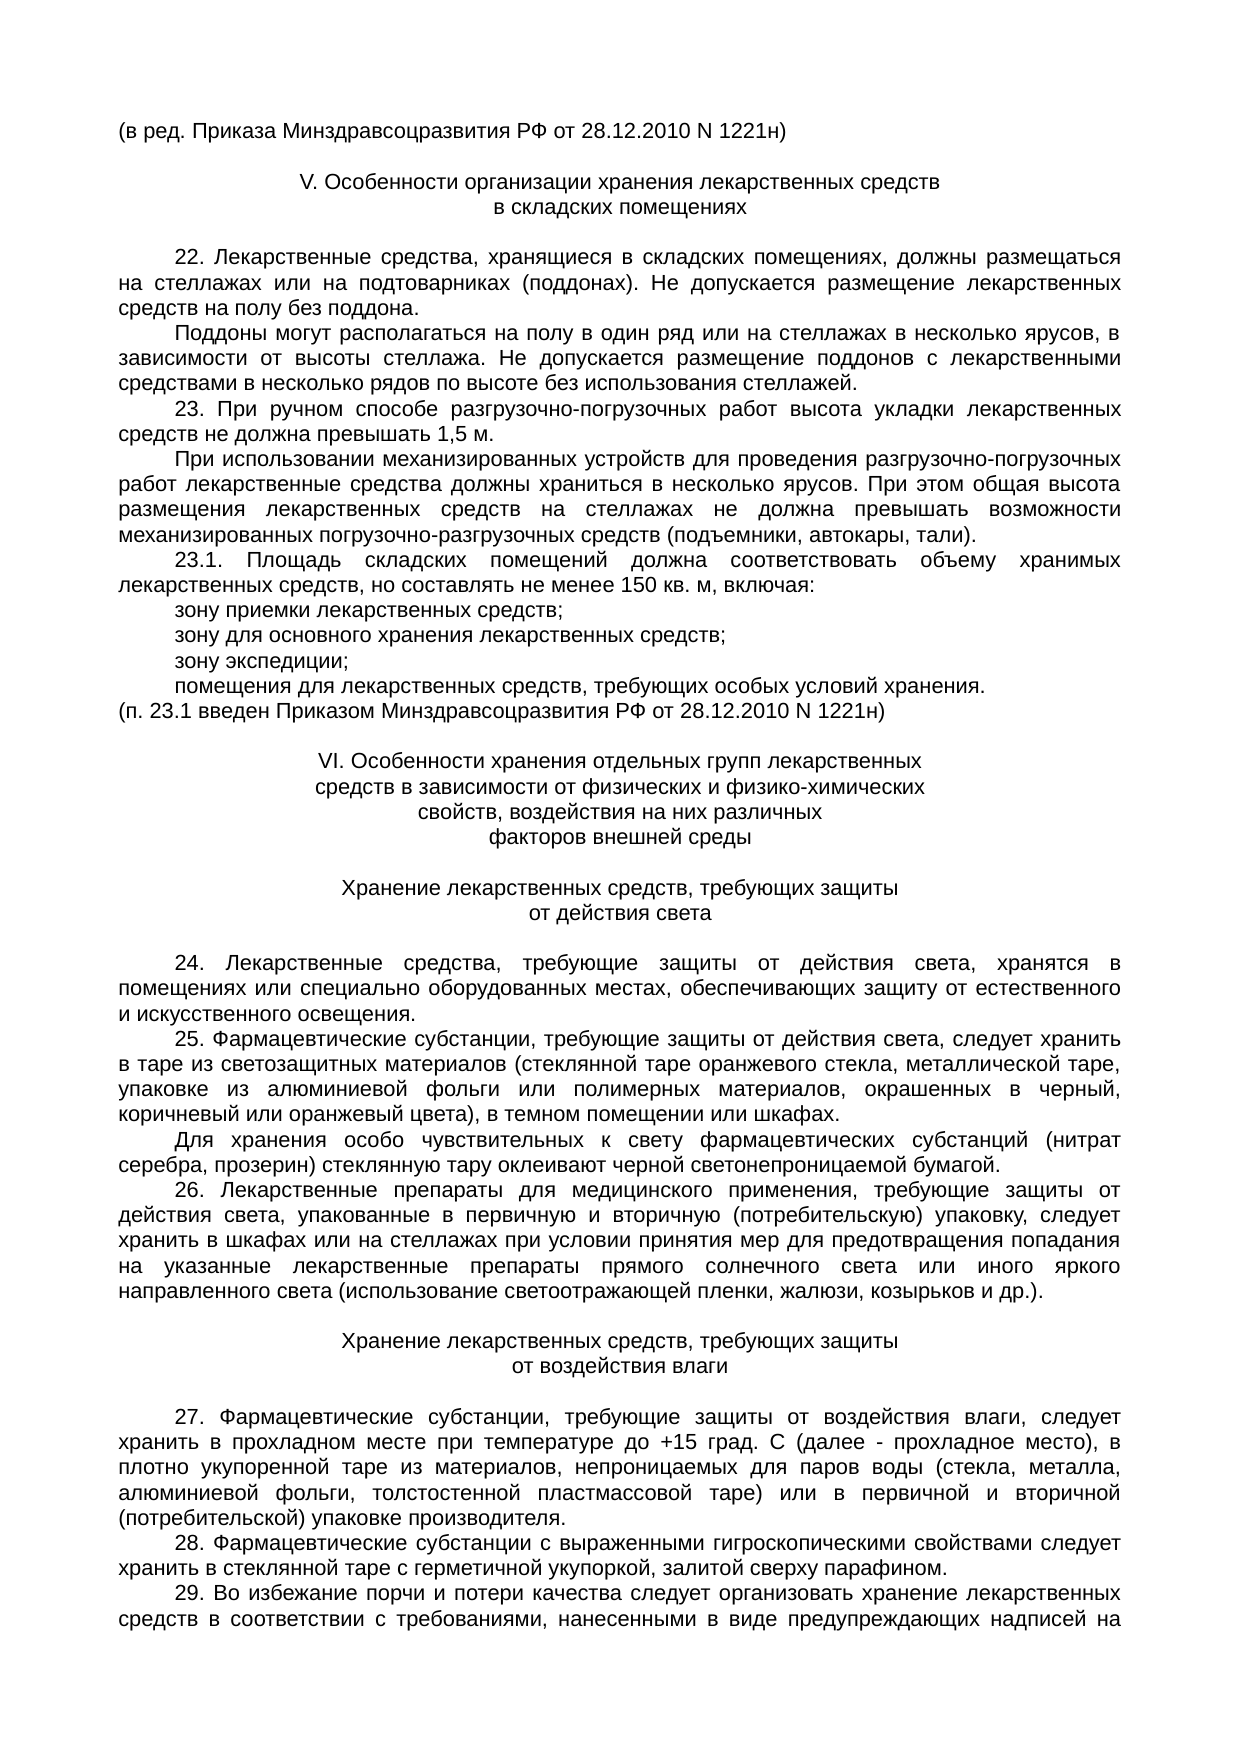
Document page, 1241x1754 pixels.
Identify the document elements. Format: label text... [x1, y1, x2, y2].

text 27. Фармацевтические субстанции, требующие защиты от воздействия влаги, следует хранить в прохладном месте при температуре до +15 град. C (далее - прохладное место), в плотно укупоренной таре из материалов, непроницаемых для паров воды (стекла, металла, алюминиевой фольги, толстостенной пластмассовой таре) или в первичной и вторичной (потребительской) упаковке производителя. [118, 1404, 1122, 1530]
text 29. Во избежание порчи и потери качества следует организовать хранение лекарственных средств в соответствии с требованиями, нанесенными в виде предупреждающих надписей на [118, 1580, 1122, 1631]
text 23. При ручном способе разгрузочно-погрузочных работ высота укладки лекарственных средств не должна превышать 1,5 м. [118, 395, 1122, 446]
text Для хранения особо чувствительных к свету фармацевтических субстанций (нитрат серебра, прозерин) стеклянную тару оклеивают черной светонепроницаемой бумагой. [118, 1126, 1122, 1177]
text факторов внешней среды [118, 824, 1122, 849]
text средств в зависимости от физических и физико-химических [118, 773, 1122, 799]
text помещения для лекарственных средств, требующих особых условий хранения. [118, 673, 1122, 698]
text 28. Фармацевтические субстанции с выраженными гигроскопическими свойствами следует хранить в стеклянной таре с герметичной укупоркой, залитой сверху парафином. [118, 1530, 1122, 1580]
text V. Особенности организации хранения лекарственных средств [118, 168, 1122, 194]
text зону приемки лекарственных средств; [118, 597, 1122, 622]
text 24. Лекарственные средства, требующие защиты от действия света, хранятся в помещениях или специально оборудованных местах, обеспечивающих защиту от естественного и искусственного освещения. [118, 950, 1122, 1026]
text Хранение лекарственных средств, требующих защиты [118, 1328, 1122, 1353]
text Поддоны могут располагаться на полу в один ряд или на стеллажах в несколько ярусов, в зависимости от высоты стеллажа. Не допускается размещение поддонов с лекарственными средствами в несколько рядов по высоте без использования стеллажей. [118, 320, 1122, 395]
text 23.1. Площадь складских помещений должна соответствовать объему хранимых лекарственных средств, но составлять не менее 150 кв. м, включая: [118, 547, 1122, 597]
text (в ред. Приказа Минздравсоцразвития РФ от 28.12.2010 N 1221н) [118, 118, 1122, 143]
text 26. Лекарственные препараты для медицинского применения, требующие защиты от действия света, упакованные в первичную и вторичную (потребительскую) упаковку, следует хранить в шкафах или на стеллажах при условии принятия мер для предотвращения попадания на указанные лекарственные препараты прямого солнечного света или иного яркого направленного света (использование светоотражающей пленки, жалюзи, козырьков и др.). [118, 1177, 1122, 1303]
text в складских помещениях [118, 194, 1122, 219]
text от действия света [118, 899, 1122, 925]
text VI. Особенности хранения отдельных групп лекарственных [118, 748, 1122, 773]
text 25. Фармацевтические субстанции, требующие защиты от действия света, следует хранить в таре из светозащитных материалов (стеклянной таре оранжевого стекла, металлической таре, упаковке из алюминиевой фольги или полимерных материалов, окрашенных в черный, коричневый или оранжевый цвета), в темном помещении или шкафах. [118, 1026, 1122, 1126]
text зону для основного хранения лекарственных средств; [118, 622, 1122, 647]
text 22. Лекарственные средства, хранящиеся в складских помещениях, должны размещаться на стеллажах или на подтоварниках (поддонах). Не допускается размещение лекарственных средств на полу без поддона. [118, 244, 1122, 320]
text (п. 23.1 введен Приказом Минздравсоцразвития РФ от 28.12.2010 N 1221н) [118, 698, 1122, 723]
text зону экспедиции; [118, 647, 1122, 673]
text от воздействия влаги [118, 1353, 1122, 1378]
text Хранение лекарственных средств, требующих защиты [118, 874, 1122, 899]
text свойств, воздействия на них различных [118, 799, 1122, 824]
text При использовании механизированных устройств для проведения разгрузочно-погрузочных работ лекарственные средства должны храниться в несколько ярусов. При этом общая высота размещения лекарственных средств на стеллажах не должна превышать возможности механизированных погрузочно-разгрузочных средств (подъемники, автокары, тали). [118, 446, 1122, 547]
